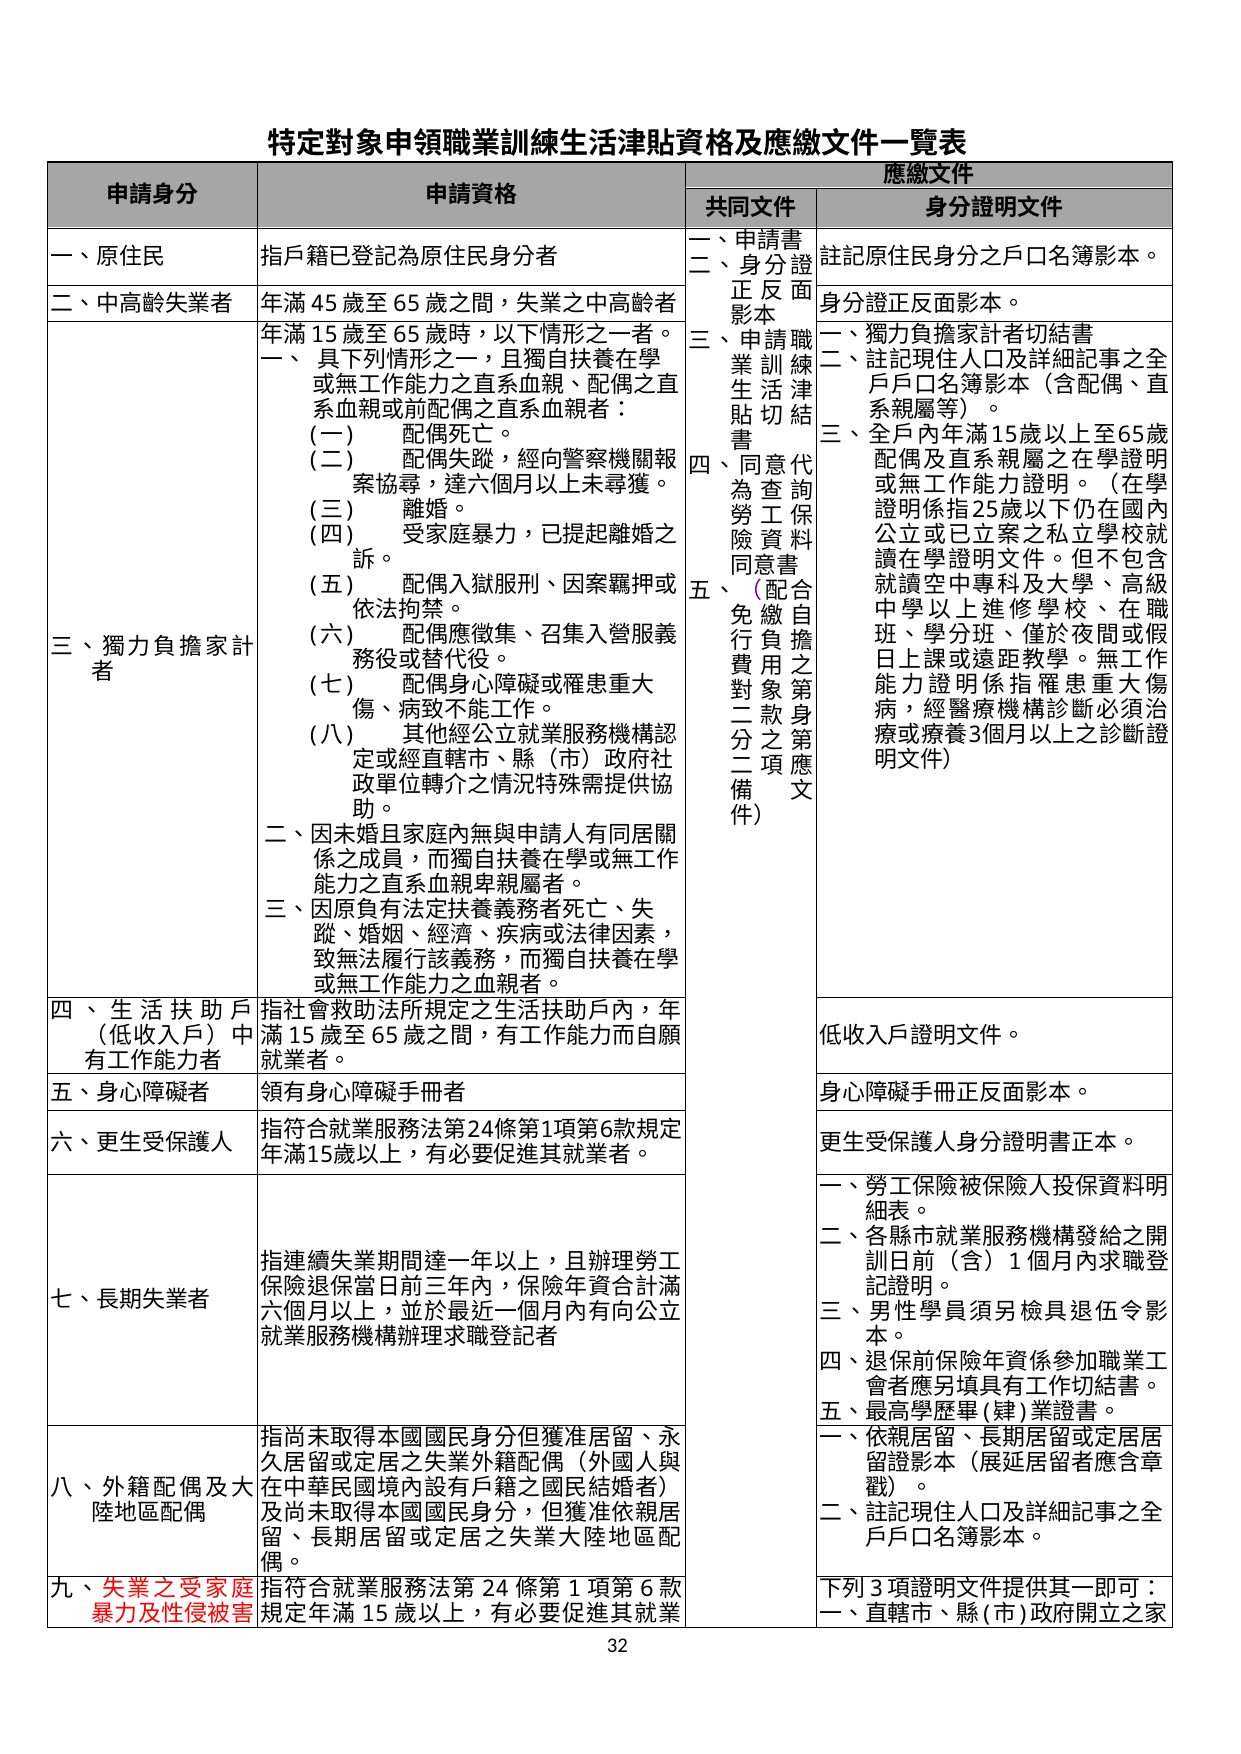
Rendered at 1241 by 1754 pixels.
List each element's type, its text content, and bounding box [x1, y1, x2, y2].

table_cell 二、中高齡失業者 [48, 286, 257, 321]
table_cell 共同文件 [686, 189, 816, 227]
table_cell 八、外籍配偶及大陸地區配偶 [48, 1426, 257, 1576]
table_cell 指社會救助法所規定之生活扶助戶內，年滿15歲至65歲之間，有工作能力而自願就業者。 [258, 998, 685, 1073]
table_cell 九、失業之受家庭暴力及性侵被害 [48, 1577, 257, 1627]
table_cell 一、依親居留、長期居留或定居居留證影本（展延居留者應含章戳）。 二、註記現住人口及詳細記事之全戶戶口名簿影本。 [817, 1426, 1172, 1576]
table_cell 指符合就業服務法第24條第1項第6款規定年滿15歲以上，有必要促進其就業者。 [258, 1111, 685, 1173]
table_cell 年滿15歲至65歲時，以下情形之一者。 一、 具下列情形之一，且獨自扶養在學或無工作能力之直系血親、配偶之直系血親或前配偶之直系血親者： (一) 配偶死亡。 (二) 配偶失蹤，經向警察機關報案協尋，達六個月以上未尋獲。 (三) 離婚。 (四) 受家庭暴力，已提起離婚之訴。 (五) 配偶入獄服刑、因案羈押或依法拘禁。 (六) 配偶應徵集、召集入營服義務役或替代役。 (七) 配偶身心障礙或罹患重大傷、病致不能工作。 (八) 其他經公立就業服務機構認定或經直轄市、縣（市）政府社政單位轉介之情況特殊需提供協助。 二、因未婚且家庭內無與申請人有同居關係之成員，而獨自扶養在學或無工作能力之直系血親卑親屬者。 三、因原負有法定扶養義務者死亡、失蹤、婚姻、經濟、疾病或法律因素，致無法履行該義務，而獨自扶養在學或無工作能力之血親者。 [258, 322, 685, 997]
table_cell 六、更生受保護人 [48, 1111, 257, 1173]
table_cell 身心障礙手冊正反面影本。 [817, 1074, 1172, 1110]
table_cell 指戶籍已登記為原住民身分者 [258, 229, 685, 285]
table_cell 一、獨力負擔家計者切結書 二、註記現住人口及詳細記事之全戶戶口名簿影本（含配偶、直系親屬等）。 三、全戶內年滿15歲以上至65歲配偶及直系親屬之在學證明或無工作能力證明。（在學證明係指25歲以下仍在國內公立或已立案之私立學校就讀在學證明文件。但不包含就讀空中專科及大學、高級中學以上進修學校、在職班、學分班、僅於夜間或假日上課或遠距教學。無工作能力證明係指罹患重大傷病，經醫療機構診斷必須治療或療養3個月以上之診斷證明文件） [817, 322, 1172, 997]
table_cell 一、勞工保險被保險人投保資料明細表。 二、各縣市就業服務機構發給之開訓日前（含）1個月內求職登記證明。 三、男性學員須另檢具退伍令影本。 四、退保前保險年資係參加職業工會者應另填具有工作切結書。 五、最高學歷畢(肄)業證書。 [817, 1175, 1172, 1424]
table_cell 註記原住民身分之戶口名簿影本。 [817, 229, 1172, 285]
table_cell 下列3項證明文件提供其一即可： 一、直轄市、縣(市)政府開立之家 [817, 1577, 1172, 1627]
table_cell 三、獨力負擔家計者 [48, 322, 257, 997]
table_cell 身分證明文件 [817, 189, 1172, 227]
table_cell 指連續失業期間達一年以上，且辦理勞工保險退保當日前三年內，保險年資合計滿六個月以上，並於最近一個月內有向公立就業服務機構辦理求職登記者 [258, 1175, 685, 1424]
table_cell 指符合就業服務法第24條第1項第6款規定年滿15歲以上，有必要促進其就業 [258, 1577, 685, 1627]
table_cell 四、生活扶助戶（低收入戶）中有工作能力者 [48, 998, 257, 1073]
table_cell 七、長期失業者 [48, 1175, 257, 1424]
table_header 應繳文件 [686, 163, 1172, 187]
table_cell 指尚未取得本國國民身分但獲准居留、永久居留或定居之失業外籍配偶（外國人與在中華民國境內設有戶籍之國民結婚者）及尚未取得本國國民身分，但獲准依親居留、長期居留或定居之失業大陸地區配偶。 [258, 1426, 685, 1576]
table_cell 年滿45歲至65歲之間，失業之中高齡者 [258, 286, 685, 321]
table_cell 五、身心障礙者 [48, 1074, 257, 1110]
table_cell 一、申請書 二、身分證正反面影本 三、申請職業訓練生活津貼切結書 四、同意代為查詢勞工保險資料同意書 五、（配合免繳自行負擔費用之對象第二款身分之第二項應備文件） [686, 229, 816, 1627]
table_cell 低收入戶證明文件。 [817, 998, 1172, 1073]
table_header 申請資格 [258, 163, 685, 227]
table_cell 更生受保護人身分證明書正本。 [817, 1111, 1172, 1173]
table_cell 領有身心障礙手冊者 [258, 1074, 685, 1110]
table_cell 一、原住民 [48, 229, 257, 285]
table_cell 身分證正反面影本。 [817, 286, 1172, 321]
text 特定對象申領職業訓練生活津貼資格及應繳文件一覽表 [47, 119, 1187, 161]
table_header 申請身分 [48, 163, 257, 227]
